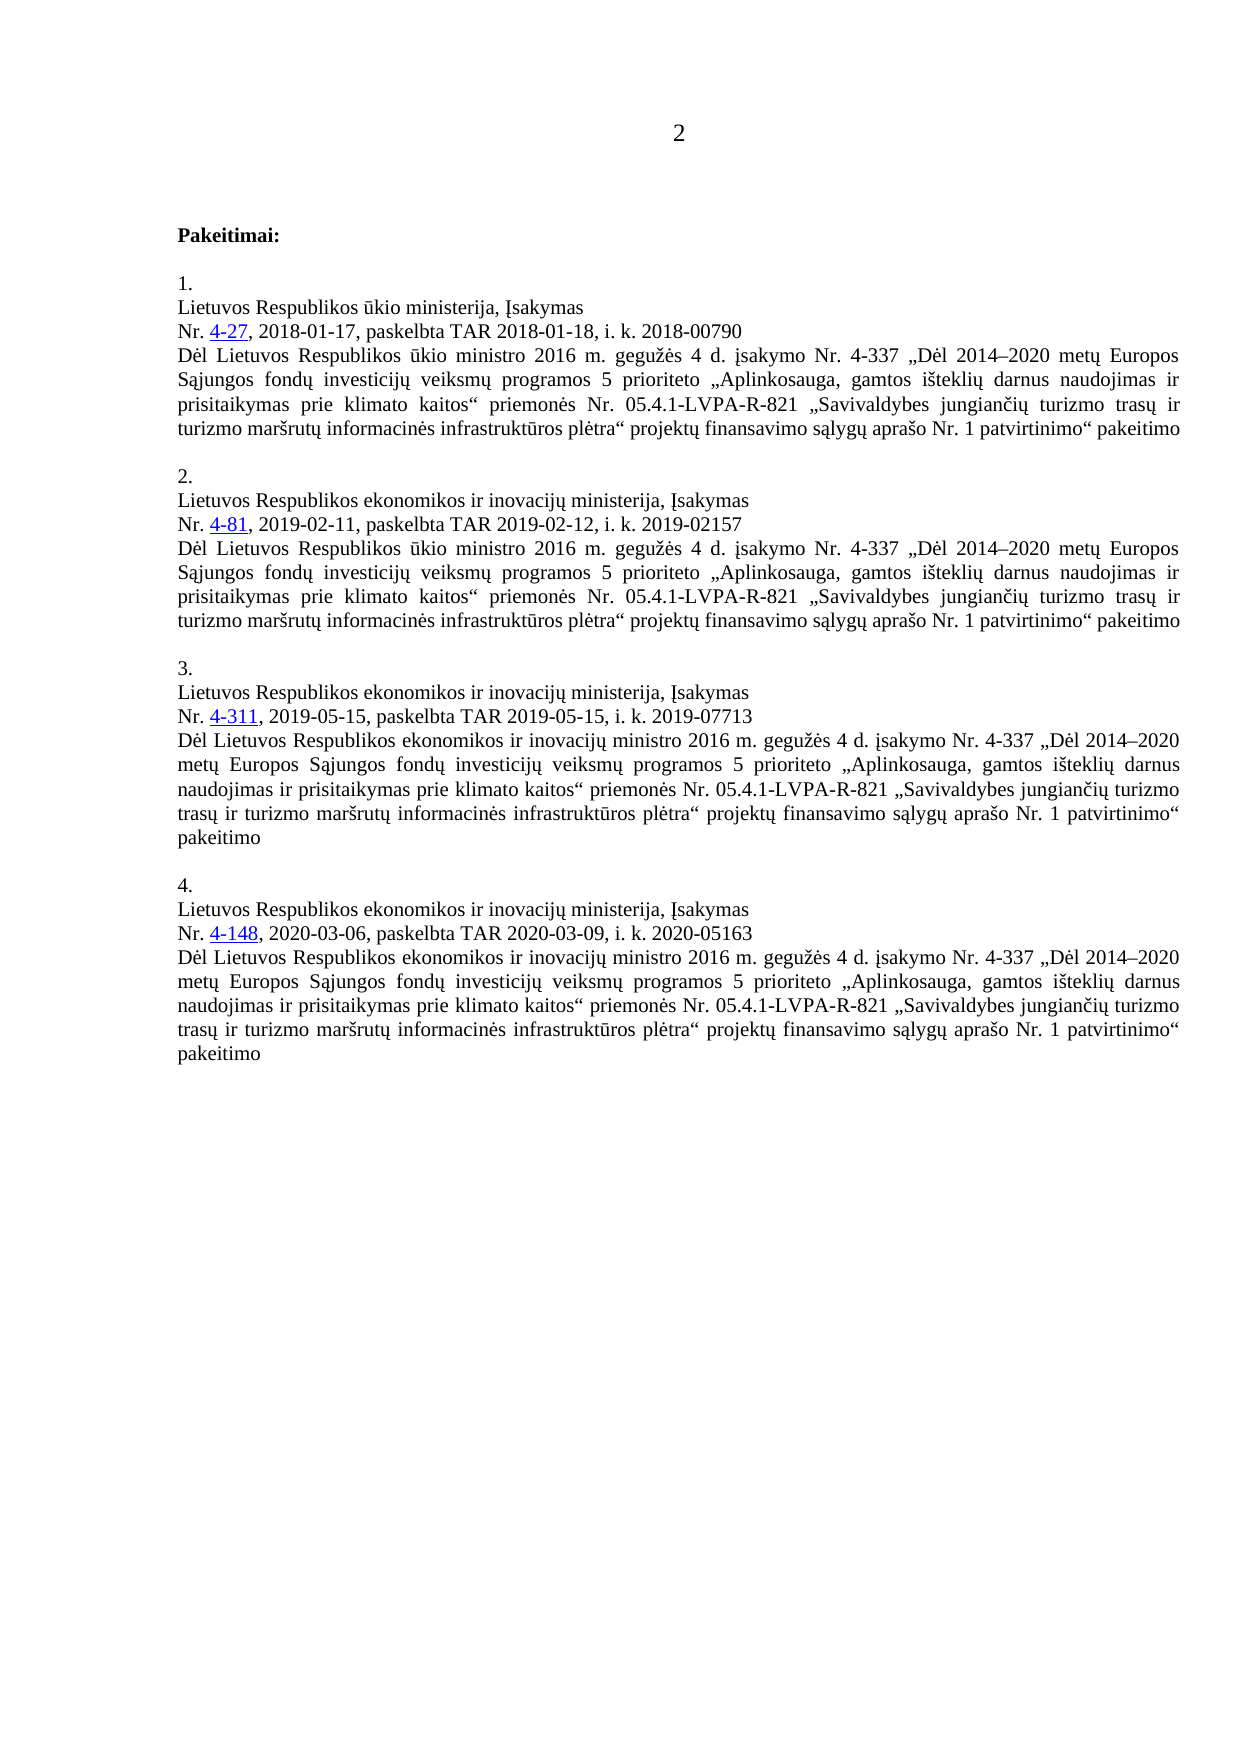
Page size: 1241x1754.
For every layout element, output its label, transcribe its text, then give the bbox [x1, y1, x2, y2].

text Lietuvos Respublikos ekonomikos ir inovacijų ministerija, Įsakymas [177, 488, 1181, 512]
text 1. [177, 271, 1181, 295]
text Nr. 4-27, 2018-01-17, paskelbta TAR 2018-01-18, i. k. 2018-00790 [177, 319, 1181, 343]
text Lietuvos Respublikos ekonomikos ir inovacijų ministerija, Įsakymas [177, 897, 1181, 921]
text Nr. 4-81, 2019-02-11, paskelbta TAR 2019-02-12, i. k. 2019-02157 [177, 512, 1181, 536]
text Pakeitimai: [177, 223, 1181, 247]
text Nr. 4-148, 2020-03-06, paskelbta TAR 2020-03-09, i. k. 2020-05163 [177, 921, 1181, 945]
text Dėl Lietuvos Respublikos ekonomikos ir inovacijų ministro 2016 m. gegužės 4 d. įsakymo Nr. 4-337 „Dėl 2014–2020 metų Europos Sąjungos fondų investicijų veiksmų programos 5 prioriteto „Aplinkosauga, gamtos išteklių darnus naudojimas ir prisitaikymas prie klimato kaitos“ priemonės Nr. 05.4.1-LVPA-R-821 „Savivaldybes jungiančių turizmo trasų ir turizmo maršrutų informacinės infrastruktūros plėtra“ projektų finansavimo sąlygų aprašo Nr. 1 patvirtinimo“ pakeitimo [177, 728, 1181, 849]
text 2. [177, 464, 1181, 488]
text 3. [177, 656, 1181, 680]
text Dėl Lietuvos Respublikos ekonomikos ir inovacijų ministro 2016 m. gegužės 4 d. įsakymo Nr. 4-337 „Dėl 2014–2020 metų Europos Sąjungos fondų investicijų veiksmų programos 5 prioriteto „Aplinkosauga, gamtos išteklių darnus naudojimas ir prisitaikymas prie klimato kaitos“ priemonės Nr. 05.4.1-LVPA-R-821 „Savivaldybes jungiančių turizmo trasų ir turizmo maršrutų informacinės infrastruktūros plėtra“ projektų finansavimo sąlygų aprašo Nr. 1 patvirtinimo“ pakeitimo [177, 945, 1181, 1065]
text Lietuvos Respublikos ekonomikos ir inovacijų ministerija, Įsakymas [177, 680, 1181, 704]
text Dėl Lietuvos Respublikos ūkio ministro 2016 m. gegužės 4 d. įsakymo Nr. 4-337 „Dėl 2014–2020 metų Europos Sąjungos fondų investicijų veiksmų programos 5 prioriteto „Aplinkosauga, gamtos išteklių darnus naudojimas ir prisitaikymas prie klimato kaitos“ priemonės Nr. 05.4.1-LVPA-R-821 „Savivaldybes jungiančių turizmo trasų ir turizmo maršrutų informacinės infrastruktūros plėtra“ projektų finansavimo sąlygų aprašo Nr. 1 patvirtinimo“ pakeitimo [177, 343, 1181, 439]
text Nr. 4-311, 2019-05-15, paskelbta TAR 2019-05-15, i. k. 2019-07713 [177, 704, 1181, 728]
text Lietuvos Respublikos ūkio ministerija, Įsakymas [177, 295, 1181, 319]
text 4. [177, 873, 1181, 897]
text Dėl Lietuvos Respublikos ūkio ministro 2016 m. gegužės 4 d. įsakymo Nr. 4-337 „Dėl 2014–2020 metų Europos Sąjungos fondų investicijų veiksmų programos 5 prioriteto „Aplinkosauga, gamtos išteklių darnus naudojimas ir prisitaikymas prie klimato kaitos“ priemonės Nr. 05.4.1-LVPA-R-821 „Savivaldybes jungiančių turizmo trasų ir turizmo maršrutų informacinės infrastruktūros plėtra“ projektų finansavimo sąlygų aprašo Nr. 1 patvirtinimo“ pakeitimo [177, 536, 1181, 632]
